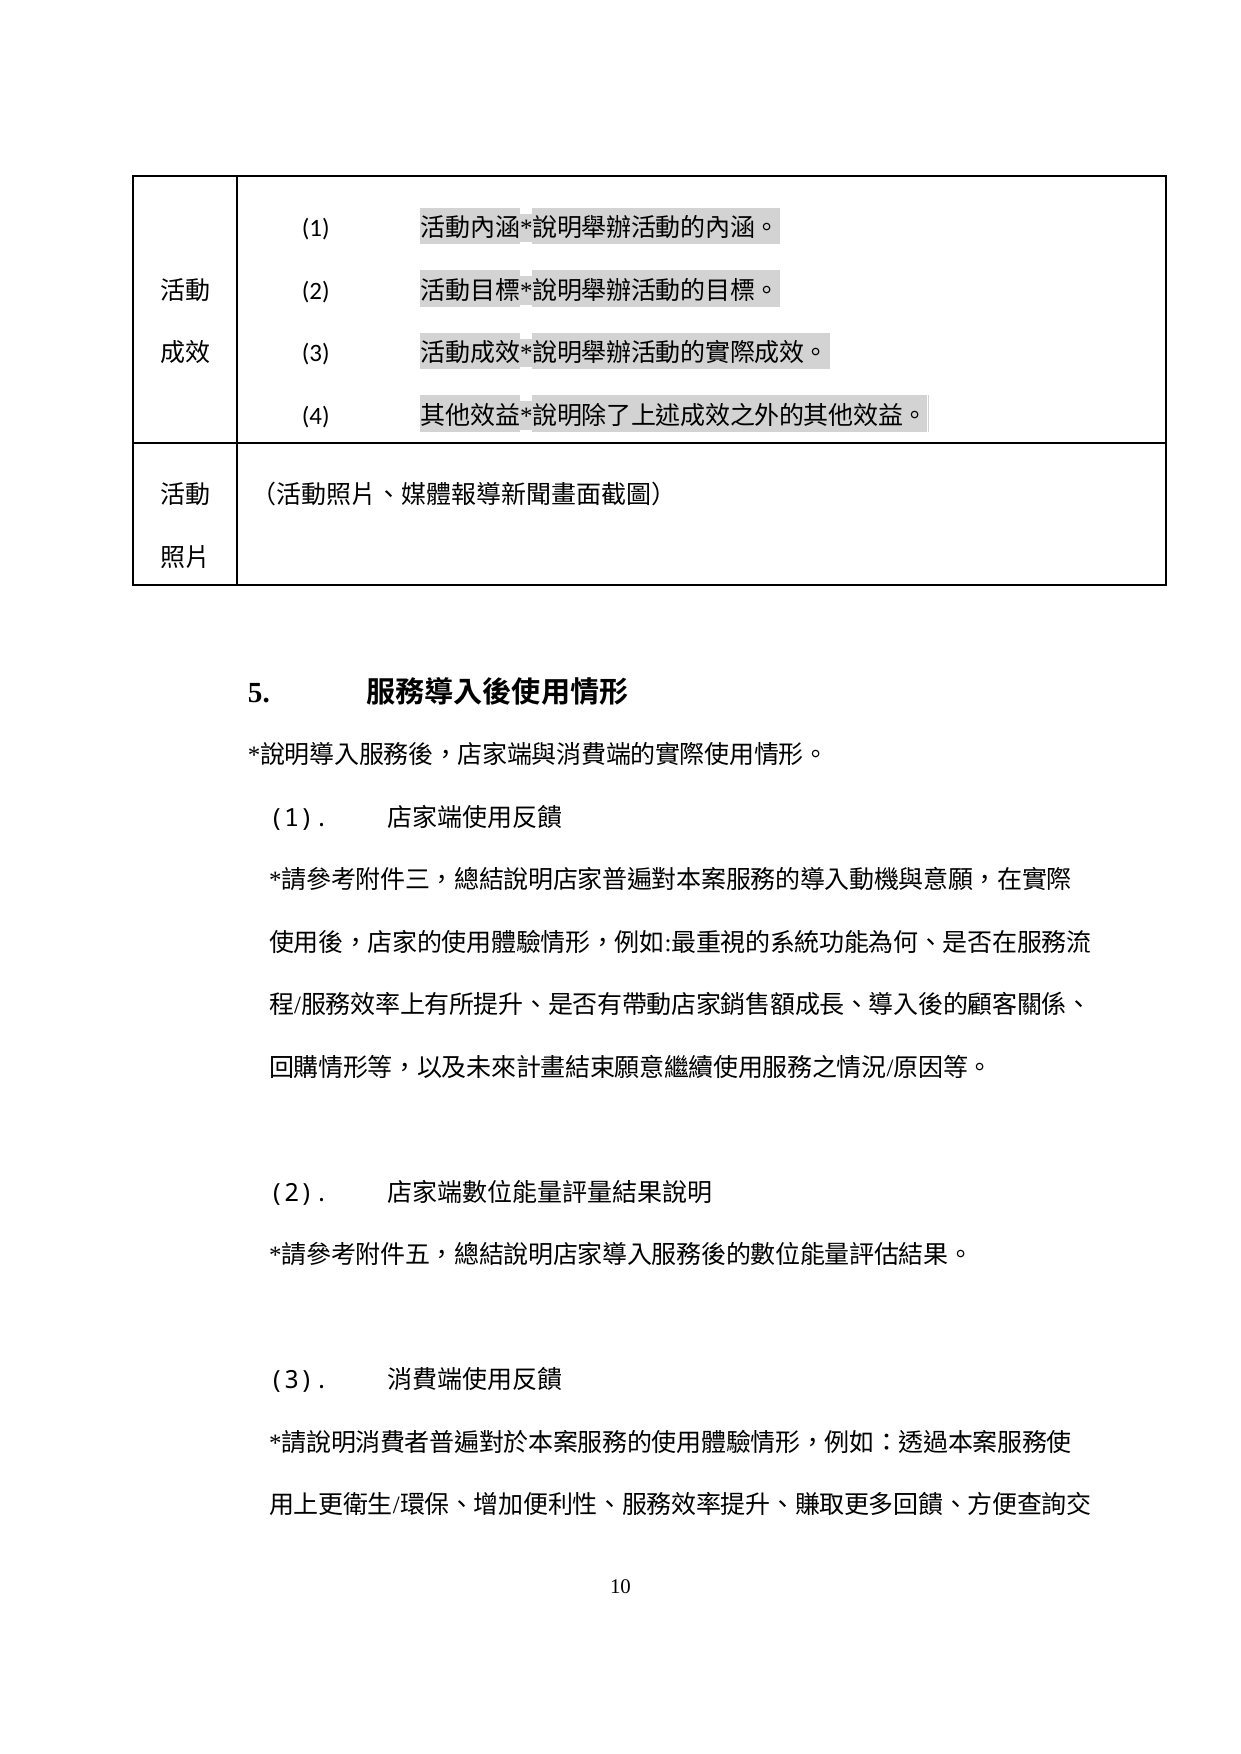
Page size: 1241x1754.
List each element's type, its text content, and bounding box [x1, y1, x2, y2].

table_cell 活動 成效 [134, 177, 236, 442]
table_cell （活動照片、媒體報導新聞畫面截圖） [238, 444, 1165, 584]
text *請說明消費者普遍對於本案服務的使用體驗情形，例如：透過本案服務使用上更衛生/環保、增加便利性、服務效率提升、賺取更多回饋、方便查詢交 [269, 1398, 1093, 1523]
table_cell 活動照片 [134, 444, 236, 584]
text *說明導入服務後，店家端與消費端的實際使用情形。 [248, 711, 1093, 773]
list 店家端數位能量評量結果說明 [269, 1148, 1093, 1211]
text *請參考附件五，總結說明店家導入服務後的數位能量評估結果。 [269, 1211, 1093, 1273]
text *請參考附件三，總結說明店家普遍對本案服務的導入動機與意願，在實際使用後，店家的使用體驗情形，例如:最重視的系統功能為何、是否在服務流程/服務效率上有所提升、是否有帶動店家銷售額成長、導入後的顧客關係、回購情形等，以及未來計畫結束願意繼續使用服務之情況/原因等。 [269, 836, 1093, 1086]
list 消費端使用反饋 [269, 1336, 1093, 1398]
list 服務導入後使用情形 [248, 648, 1093, 711]
table_cell 活動內涵*說明舉辦活動的內涵。 活動目標*說明舉辦活動的目標。 活動成效*說明舉辦活動的實際成效。 其他效益*說明除了上述成效之外的其他效益。 [238, 177, 1165, 442]
list 店家端使用反饋 [269, 773, 1093, 836]
